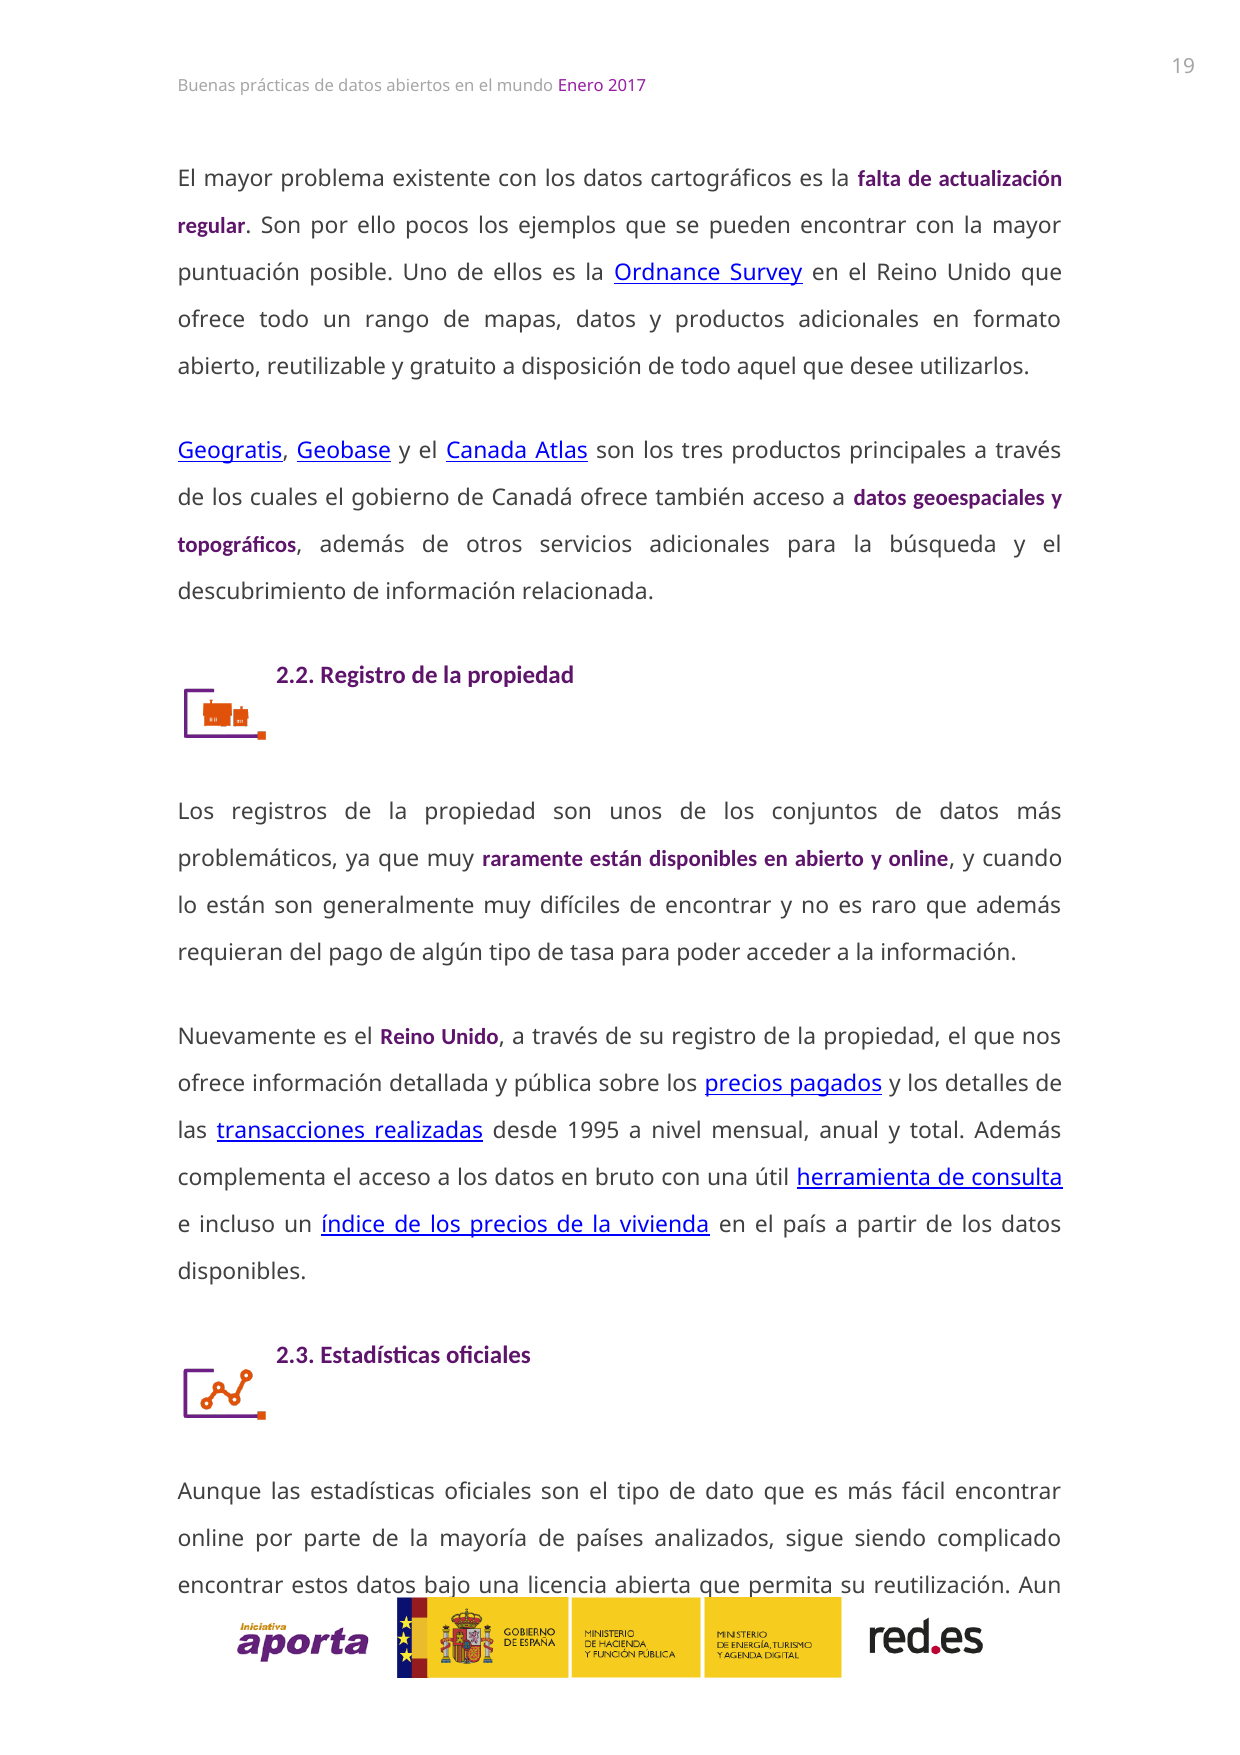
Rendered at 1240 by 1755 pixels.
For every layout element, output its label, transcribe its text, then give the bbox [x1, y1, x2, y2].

text Aunque las estadísticas oficiales son el tipo de dato que es más fácil encontrar online por parte de la mayoría de países analizados, sigue siendo complicado encontrar estos datos bajo una licencia abierta que permita su reutilización. Aun así existen algunos notables ejemplos como los datos disponibles de forma abierta a través de la Agencia Nacional de Estadística en Estados Unidos, los cuales cubren una amplia variedad de temas con más de 3.800 conjuntos de datos disponibles en formatos XLSX y CSV, incluyendo: negocios, economía, educación, empleo, familias, sanidad, vivienda, ingresos, comercio, población e información sobre el sector público. [177, 1475, 802, 1597]
text 2.3. Estadísticas oficiales [177, 1339, 933, 1422]
text Geogratis, Geobase y el Canada Atlas son los tres productos principales a través de los cuales el gobierno de Canadá ofrece también acceso a datos geoespaciales y topográficos, además de otros servicios adicionales para la búsqueda y el descubrimiento de información relacionada. [177, 434, 1062, 606]
text El mayor problema existente con los datos cartográficos es la falta de actualización regular. Son por ello pocos los ejemplos que se pueden encontrar con la mayor puntuación posible. Uno de ellos es la Ordnance Survey en el Reino Unido que ofrece todo un rango de mapas, datos y productos adicionales en formato abierto, reutilizable y gratuito a disposición de todo aquel que desee utilizarlos. [177, 162, 1062, 381]
text Los registros de la propiedad son unos de los conjuntos de datos más problemáticos, ya que muy raramente están disponibles en abierto y online, y cuando lo están son generalmente muy difíciles de encontrar y no es raro que además requieran del pago de algún tipo de tasa para poder acceder a la información. [177, 795, 1062, 967]
text Nuevamente es el Reino Unido, a través de su registro de la propiedad, el que nos ofrece información detallada y pública sobre los precios pagados y los detalles de las transacciones realizadas desde 1995 a nivel mensual, anual y total. Además complementa el acceso a los datos en bruto con una útil herramienta de consulta e incluso un índice de los precios de la vivienda en el país a partir de los datos disponibles. [177, 1020, 1062, 1286]
text 2.2. Registro de la propiedad [177, 659, 1062, 743]
